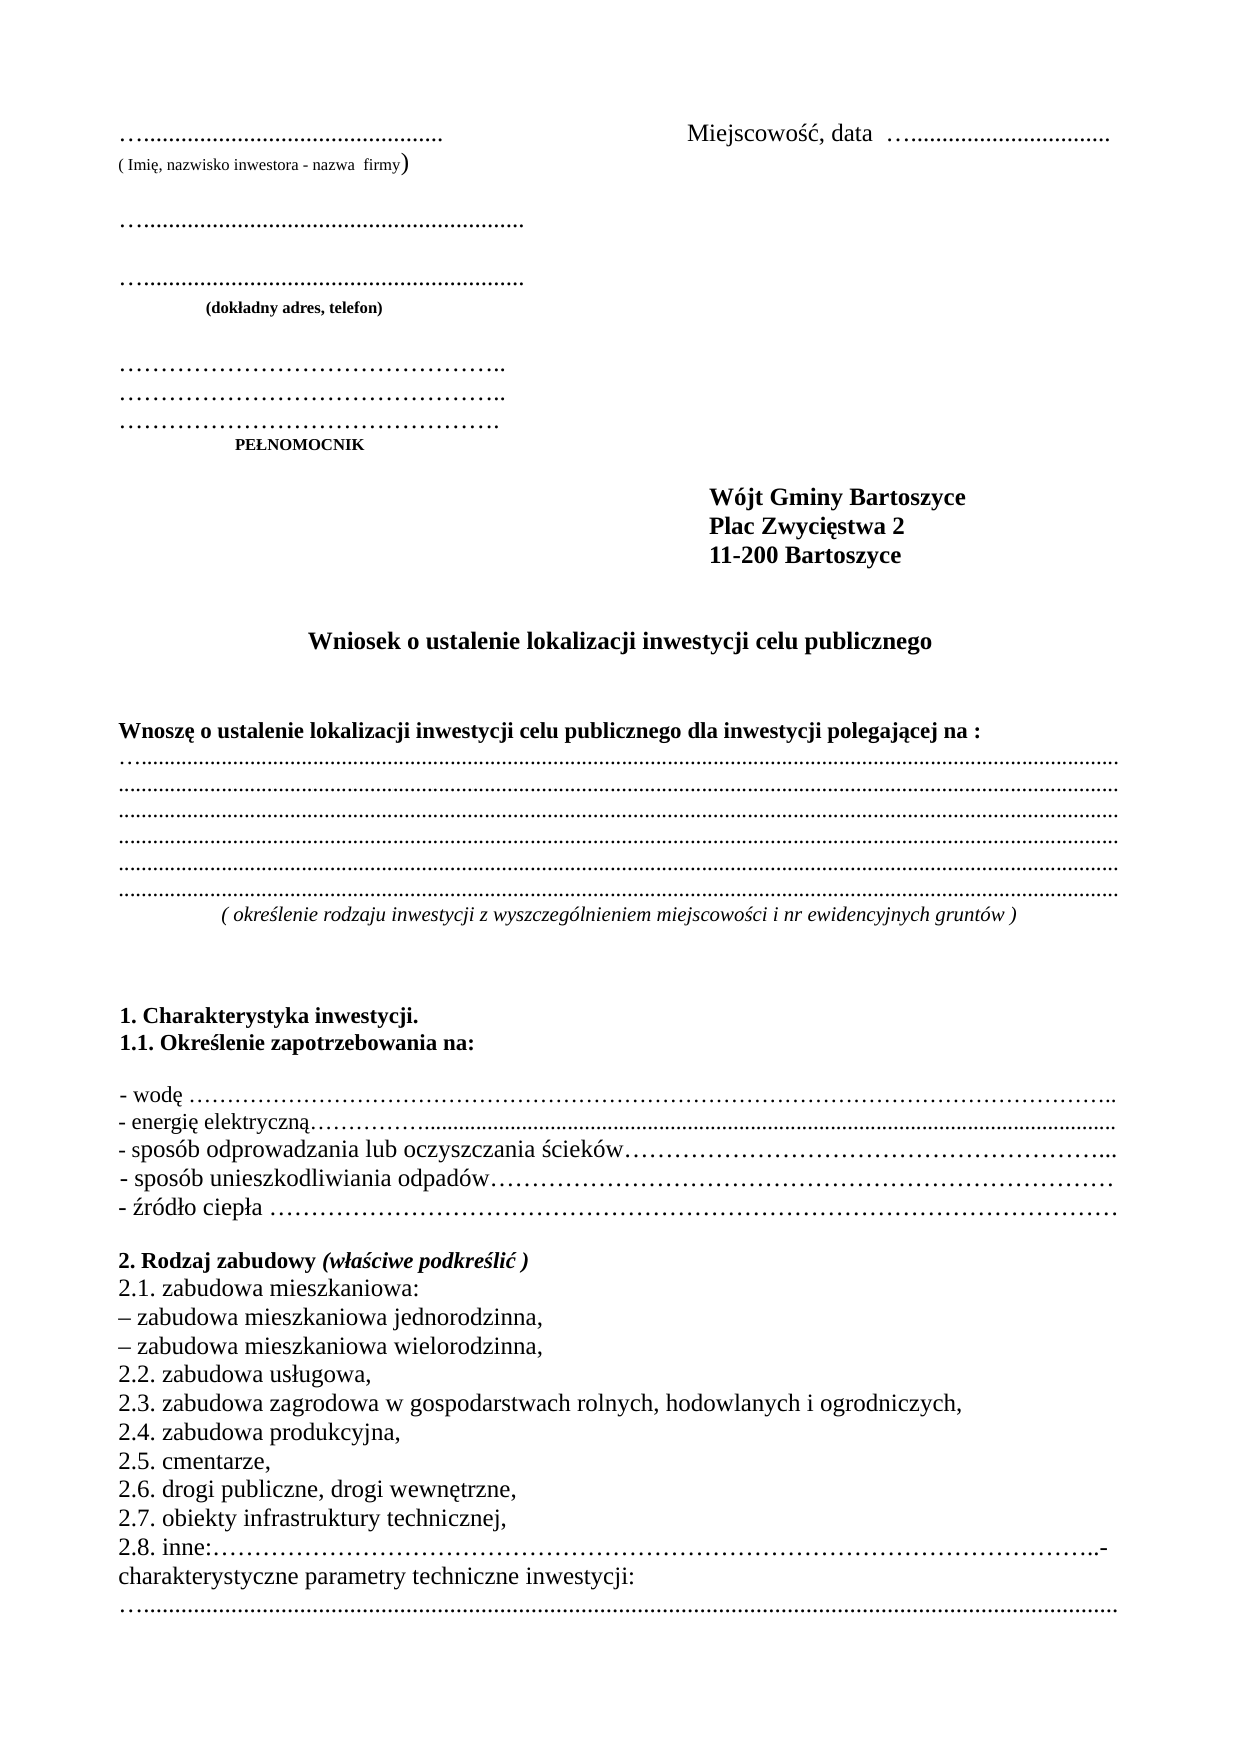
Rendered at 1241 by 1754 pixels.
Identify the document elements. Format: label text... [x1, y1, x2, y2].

text 11-200 Bartoszyce [118, 540, 1122, 568]
text ( Imię, nazwisko inwestora - nazwa firmy) [118, 147, 1122, 176]
text - sposób odprowadzania lub oczyszczania ścieków…………………………………………………... [118, 1134, 1122, 1163]
text 2. Rodzaj zabudowy (właściwe podkreślić ) [118, 1247, 1122, 1273]
text Wójt Gminy Bartoszyce [635, 482, 1122, 511]
text ……………………………………….. [118, 348, 1122, 377]
text - energię elektryczną……………......................................................................................................................... [79, 1108, 1122, 1134]
text Plac Zwycięstwa 2 [118, 511, 1122, 540]
text 2.7. obiekty infrastruktury technicznej, [118, 1503, 1122, 1532]
text 2.8. inne:……………………………………………………………………………………………..- charakterystyczne parametry techniczne inwestycji: [118, 1532, 1122, 1589]
text …...................................................................................................................................................................................................................................................................................................................................................................................................................................................................................................................................................................................................................................................................................................................................................................................................................................................................................................................................................................................................................................................................................... [118, 743, 1122, 902]
text (dokładny adres, telefon) [118, 291, 1122, 319]
text 1. Charakterystyka inwestycji. [79, 1002, 1122, 1029]
text PEŁNOMOCNIK [118, 434, 1122, 453]
text Wnoszę o ustalenie lokalizacji inwestycji celu publicznego dla inwestycji polegającej na : [118, 717, 1122, 743]
text ……………………………………….. [118, 377, 1122, 406]
text 2.2. zabudowa usługowa, [118, 1359, 1122, 1388]
text …............................................................................................................................................................ [118, 1589, 1122, 1618]
text …............................................................. [118, 262, 1122, 291]
text - sposób unieszkodliwiania odpadów………………………………………………………………… [79, 1163, 1122, 1192]
text ( określenie rodzaju inwestycji z wyszczególnieniem miejscowości i nr ewidencyjnych gruntów ) [118, 902, 1122, 926]
text – zabudowa mieszkaniowa jednorodzinna, [118, 1302, 1122, 1331]
text …................................................ Miejscowość, data …................................ [118, 118, 1122, 147]
text ………………………………………. [118, 406, 1122, 434]
text 1.1. Określenie zapotrzebowania na: [79, 1029, 1122, 1055]
text 2.6. drogi publiczne, drogi wewnętrzne, [118, 1474, 1122, 1503]
text - źródło ciepła ………………………………………………………………………………………… [118, 1192, 1122, 1221]
text - wodę ………………………………………………………………………………………………………….. [79, 1082, 1122, 1108]
text 2.4. zabudowa produkcyjna, [118, 1417, 1122, 1446]
text 2.1. zabudowa mieszkaniowa: [118, 1273, 1122, 1302]
text 2.5. cmentarze, [118, 1446, 1122, 1474]
text Wniosek o ustalenie lokalizacji inwestycji celu publicznego [118, 626, 1122, 655]
text …............................................................. [118, 204, 1122, 233]
text – zabudowa mieszkaniowa wielorodzinna, [118, 1331, 1122, 1359]
text 2.3. zabudowa zagrodowa w gospodarstwach rolnych, hodowlanych i ogrodniczych, [118, 1388, 1122, 1417]
